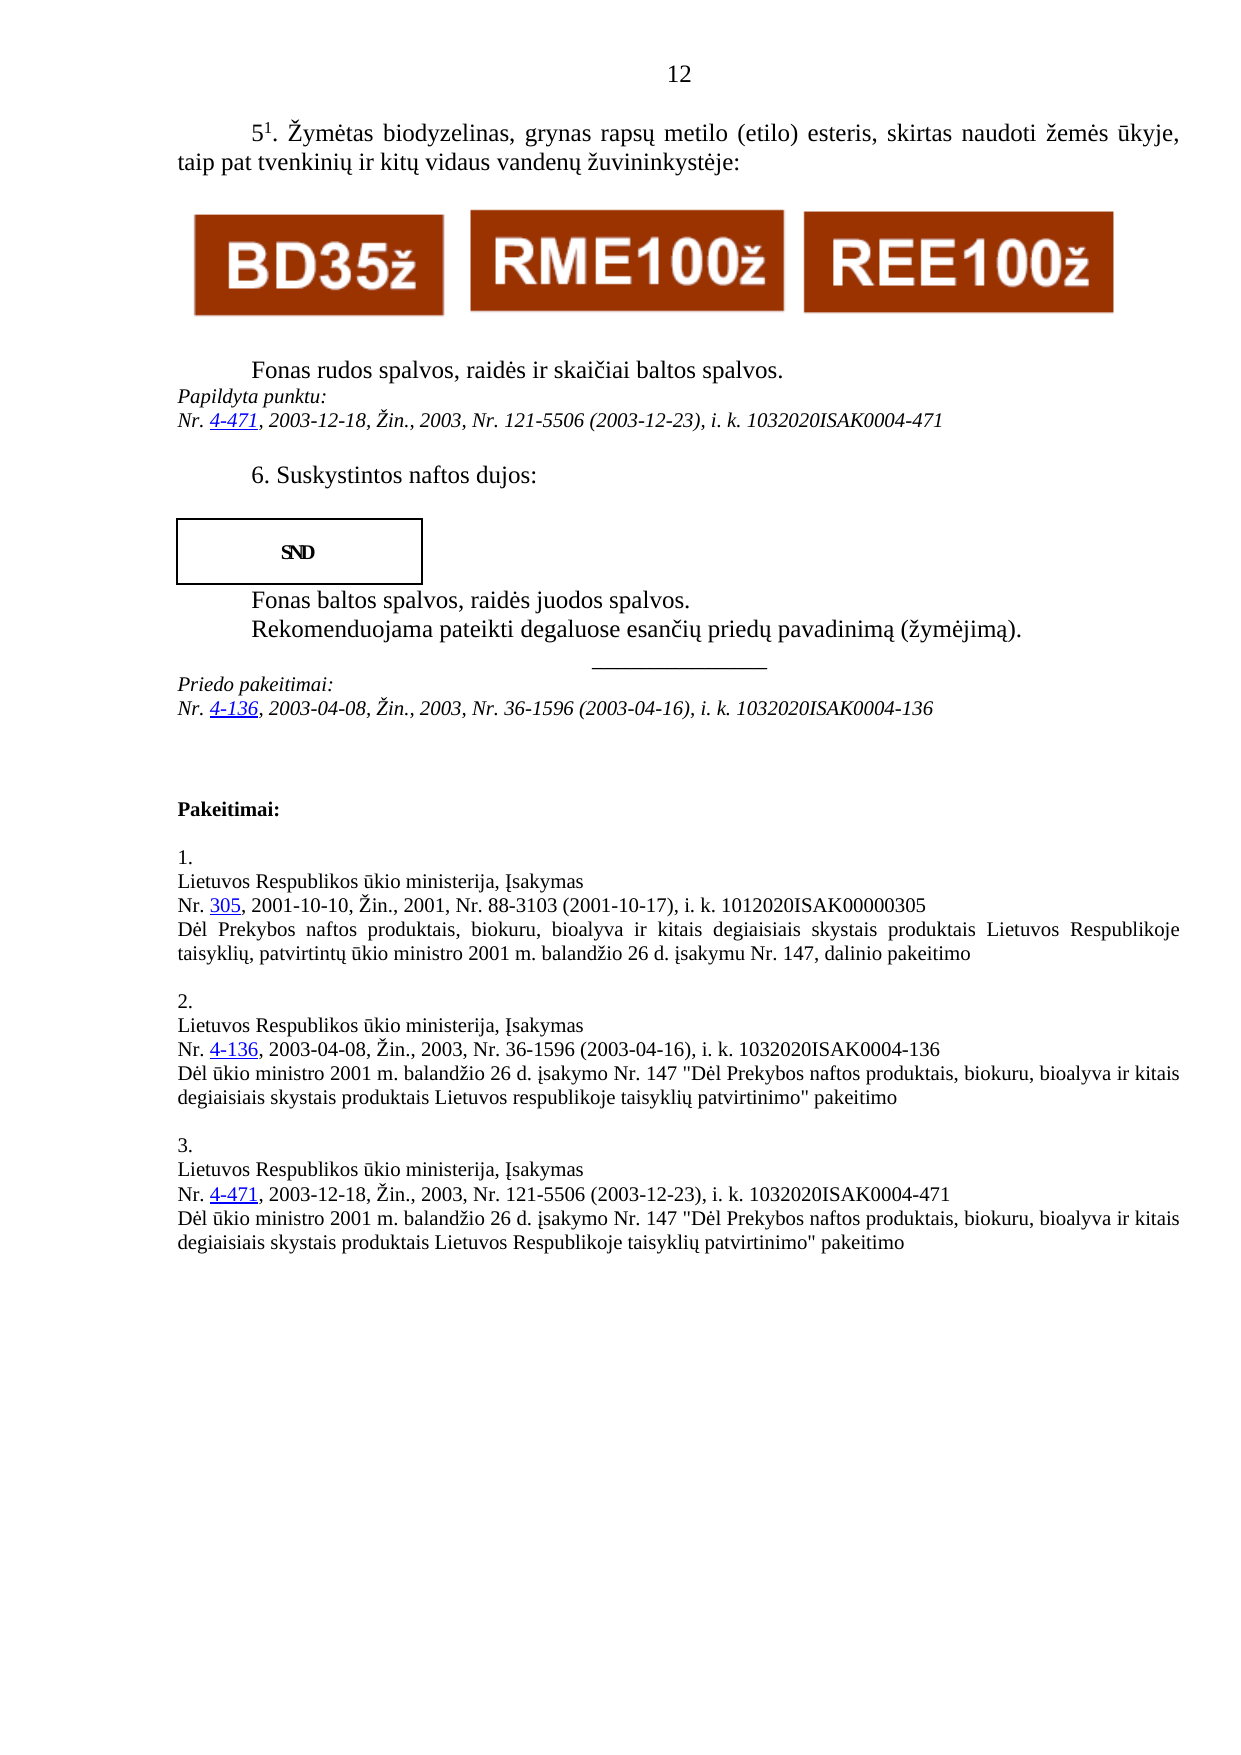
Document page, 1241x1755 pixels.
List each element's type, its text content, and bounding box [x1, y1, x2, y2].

text 51. Žymėtas biodyzelinas, grynas rapsų metilo (etilo) esteris, skirtas naudoti žemės ūkyje, taip pat tvenkinių ir kitų vidaus vandenų žuvininkystėje: [177, 118, 1181, 176]
text 3. [177, 1133, 1181, 1157]
text 6. Suskystintos naftos dujos: [177, 461, 1181, 489]
text Dėl Prekybos naftos produktais, biokuru, bioalyva ir kitais degiaisiais skystais produktais Lietuvos Respublikoje taisyklių, patvirtintų ūkio ministro 2001 m. balandžio 26 d. įsakymu Nr. 147, dalinio pakeitimo [177, 917, 1181, 965]
text Nr. 4-136, 2003-04-08, Žin., 2003, Nr. 36-1596 (2003-04-16), i. k. 1032020ISAK0004-136 [177, 1037, 1181, 1061]
text Nr. 4-136, 2003-04-08, Žin., 2003, Nr. 36-1596 (2003-04-16), i. k. 1032020ISAK0004-136 [177, 696, 1181, 719]
text 1. [177, 844, 1181, 869]
text Papildyta punktu: [177, 384, 1181, 408]
text Pakeitimai: [177, 796, 1181, 821]
text Fonas rudos spalvos, raidės ir skaičiai baltos spalvos. [177, 355, 1181, 384]
text Fonas baltos spalvos, raidės juodos spalvos. [177, 585, 1181, 614]
text Dėl ūkio ministro 2001 m. balandžio 26 d. įsakymo Nr. 147 "Dėl Prekybos naftos produktais, biokuru, bioalyva ir kitais degiaisiais skystais produktais Lietuvos respublikoje taisyklių patvirtinimo" pakeitimo [177, 1061, 1181, 1109]
text Nr. 4-471, 2003-12-18, Žin., 2003, Nr. 121-5506 (2003-12-23), i. k. 1032020ISAK0004-471 [177, 1181, 1181, 1206]
text 2. [177, 989, 1181, 1013]
text Nr. 4-471, 2003-12-18, Žin., 2003, Nr. 121-5506 (2003-12-23), i. k. 1032020ISAK0004-471 [177, 408, 1181, 432]
text Dėl ūkio ministro 2001 m. balandžio 26 d. įsakymo Nr. 147 "Dėl Prekybos naftos produktais, biokuru, bioalyva ir kitais degiaisiais skystais produktais Lietuvos Respublikoje taisyklių patvirtinimo" pakeitimo [177, 1206, 1181, 1254]
text ______________ [177, 643, 1181, 671]
text Lietuvos Respublikos ūkio ministerija, Įsakymas [177, 1157, 1181, 1181]
text Nr. 305, 2001-10-10, Žin., 2001, Nr. 88-3103 (2001-10-17), i. k. 1012020ISAK00000305 [177, 893, 1181, 917]
text Lietuvos Respublikos ūkio ministerija, Įsakymas [177, 869, 1181, 893]
text Priedo pakeitimai: [177, 671, 1181, 696]
text Rekomenduojama pateikti degaluose esančių priedų pavadinimą (žymėjimą). [177, 614, 1181, 643]
table_header SND [178, 520, 421, 583]
text Lietuvos Respublikos ūkio ministerija, Įsakymas [177, 1013, 1181, 1037]
